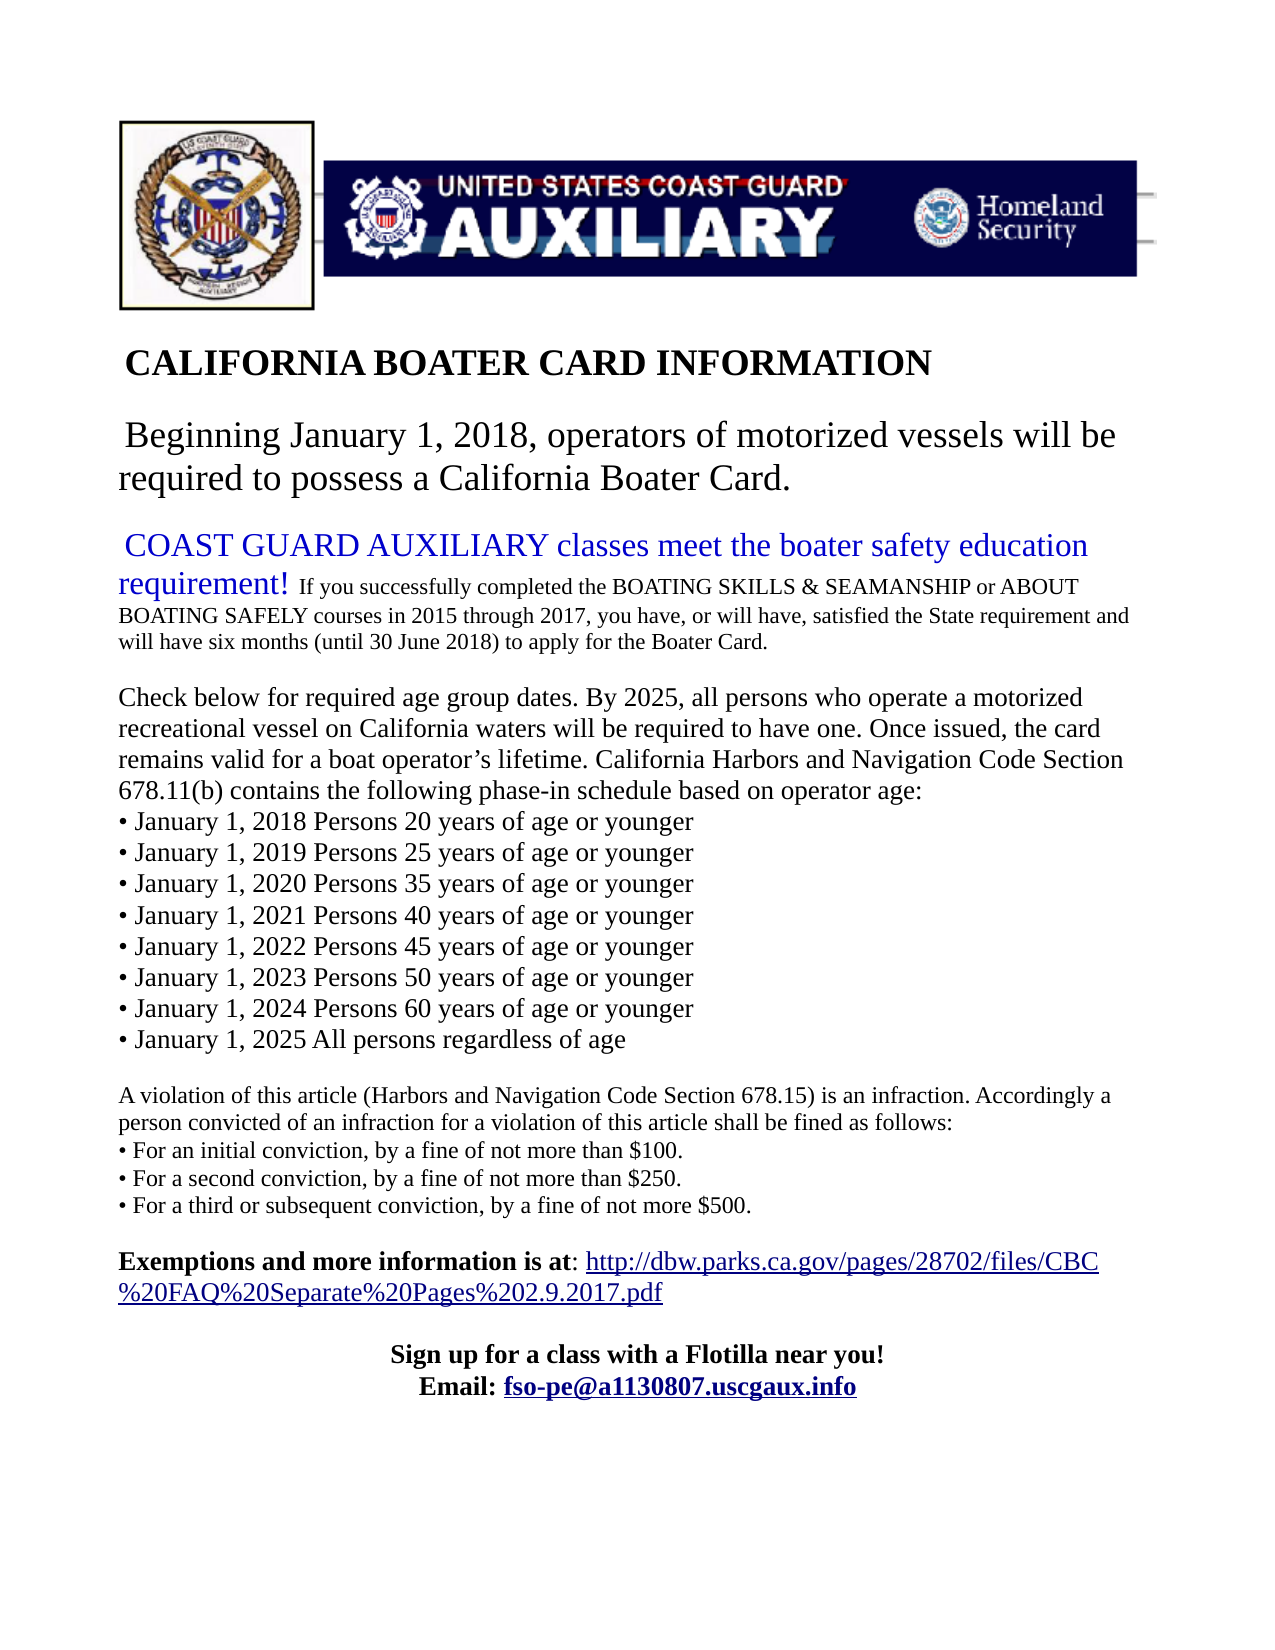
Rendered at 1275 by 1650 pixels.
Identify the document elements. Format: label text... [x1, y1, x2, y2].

text • January 1, 2019 Persons 25 years of age or younger [118, 836, 1157, 868]
text • January 1, 2021 Persons 40 years of age or younger [118, 899, 1157, 930]
text COAST GUARD AUXILIARY classes meet the boater safety education requirement! If you successfully completed the BOATING SKILLS & SEAMANSHIP or ABOUT BOATING SAFELY courses in 2015 through 2017, you have, or will have, satisfied the State requirement and will have six months (until 30 June 2018) to apply for the Boater Card. [118, 525, 1157, 654]
text Email: fso-pe@a1130807.uscgaux.info [118, 1370, 1157, 1401]
text • For a second conviction, by a fine of not more than $250. [118, 1164, 1157, 1191]
picture [118, 118, 1157, 312]
text CALIFORNIA BOATER CARD INFORMATION [118, 341, 1157, 384]
text Exemptions and more information is at: http://dbw.parks.ca.gov/pages/28702/files/CBC%20FAQ%20Separate%20Pages%202.9.2017.pdf [118, 1245, 1157, 1307]
text • January 1, 2020 Persons 35 years of age or younger [118, 868, 1157, 899]
text Check below for required age group dates. By 2025, all persons who operate a motorized recreational vessel on California waters will be required to have one. Once issued, the card remains valid for a boat operator’s lifetime. California Harbors and Navigation Code Section 678.11(b) contains the following phase-in schedule based on operator age: [118, 681, 1157, 805]
text • January 1, 2025 All persons regardless of age [118, 1023, 1157, 1054]
text • January 1, 2018 Persons 20 years of age or younger [118, 805, 1157, 836]
text Beginning January 1, 2018, operators of motorized vessels will be required to possess a California Boater Card. [118, 412, 1157, 499]
text • January 1, 2023 Persons 50 years of age or younger [118, 961, 1157, 992]
text • For a third or subsequent conviction, by a fine of not more $500. [118, 1191, 1157, 1219]
text • January 1, 2022 Persons 45 years of age or younger [118, 930, 1157, 961]
text Sign up for a class with a Flotilla near you! [118, 1339, 1157, 1370]
text A violation of this article (Harbors and Navigation Code Section 678.15) is an infraction. Accordingly a person convicted of an infraction for a violation of this article shall be fined as follows: [118, 1081, 1157, 1136]
text • January 1, 2024 Persons 60 years of age or younger [118, 992, 1157, 1023]
text • For an initial conviction, by a fine of not more than $100. [118, 1136, 1157, 1164]
